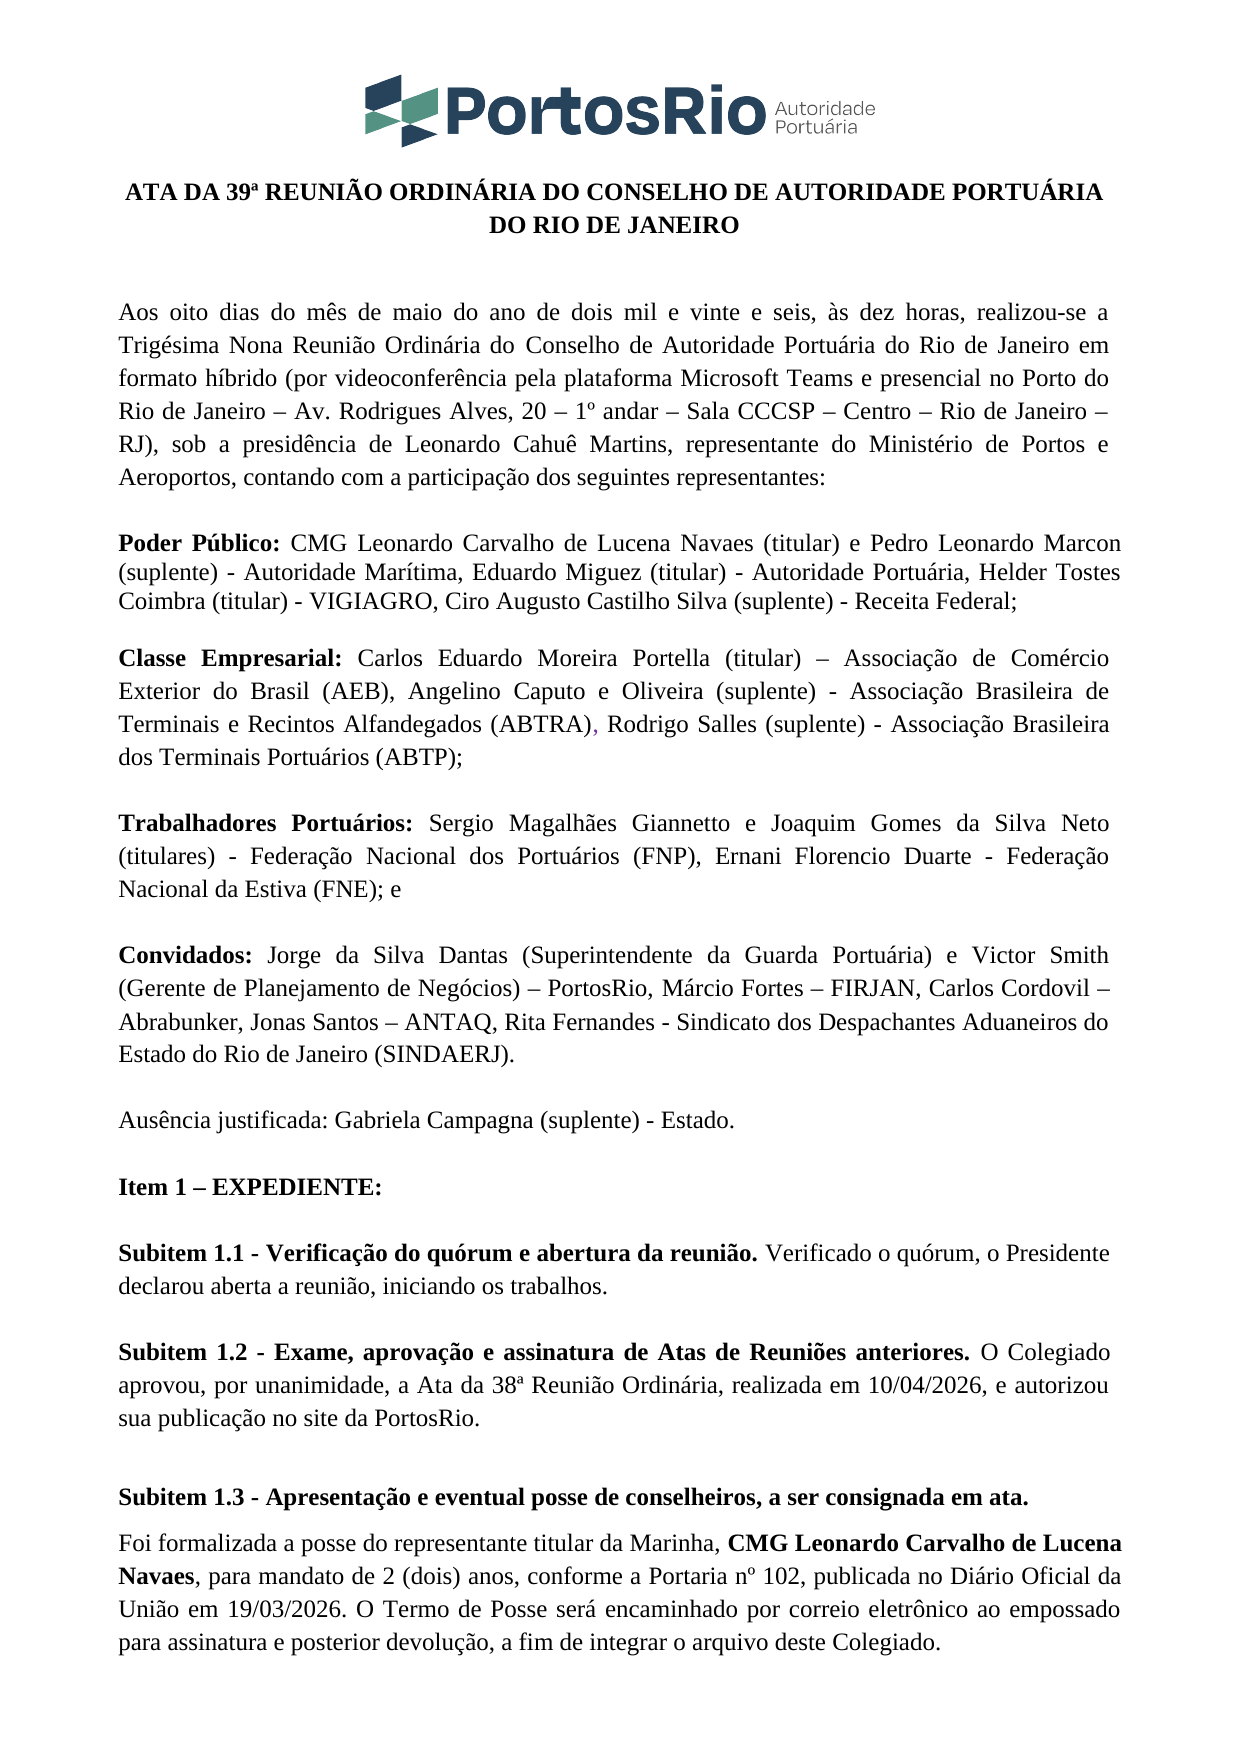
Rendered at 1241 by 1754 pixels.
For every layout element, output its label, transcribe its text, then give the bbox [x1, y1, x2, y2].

text Subitem 1.3 - Apresentação e eventual posse de conselheiros, a ser consignada em ata. [118, 1482, 1122, 1511]
text Subitem 1.1 - Verificação do quórum e abertura da reunião. Verificado o quórum, o Presidente declarou aberta a reunião, iniciando os trabalhos. [118, 1238, 1110, 1299]
text Trabalhadores Portuários: Sergio Magalhães Giannetto e Joaquim Gomes da Silva Neto (titulares) - Federação Nacional dos Portuários (FNP), Ernani Florencio Duarte - Federação Nacional da Estiva (FNE); e [118, 808, 1110, 903]
text Convidados: Jorge da Silva Dantas (Superintendente da Guarda Portuária) e Victor Smith (Gerente de Planejamento de Negócios) – PortosRio, Márcio Fortes – FIRJAN, Carlos Cordovil – Abrabunker, Jonas Santos – ANTAQ, Rita Fernandes - Sindicato dos Despachantes Aduaneiros do Estado do Rio de Janeiro (SINDAERJ). [118, 941, 1110, 1068]
text Item 1 – EXPEDIENTE: [118, 1172, 1110, 1200]
text Foi formalizada a posse do representante titular da Marinha, CMG Leonardo Carvalho de Lucena Navaes, para mandato de 2 (dois) anos, conforme a Portaria nº 102, publicada no Diário Oficial da União em 19/03/2026. O Termo de Posse será encaminhado por correio eletrônico ao empossado para assinatura e posterior devolução, a fim de integrar o arquivo deste Colegiado. [118, 1528, 1122, 1656]
text Ausência justificada: Gabriela Campagna (suplente) - Estado. [118, 1106, 1110, 1134]
text Subitem 1.2 - Exame, aprovação e assinatura de Atas de Reuniões anteriores. O Colegiado aprovou, por unanimidade, a Ata da 38ª Reunião Ordinária, realizada em 10/04/2026, e autorizou sua publicação no site da PortosRio. [118, 1337, 1110, 1432]
text Poder Público: CMG Leonardo Carvalho de Lucena Navaes (titular) e Pedro Leonardo Marcon (suplente) - Autoridade Marítima, Eduardo Miguez (titular) - Autoridade Portuária, Helder Tostes Coimbra (titular) - VIGIAGRO, Ciro Augusto Castilho Silva (suplente) - Receita Federal; [118, 528, 1122, 614]
text Aos oito dias do mês de maio do ano de dois mil e vinte e seis, às dez horas, realizou-se a Trigésima Nona Reunião Ordinária do Conselho de Autoridade Portuária do Rio de Janeiro em formato híbrido (por videoconferência pela plataforma Microsoft Teams e presencial no Porto do Rio de Janeiro – Av. Rodrigues Alves, 20 – 1º andar – Sala CCCSP – Centro – Rio de Janeiro – RJ), sob a presidência de Leonardo Cahuê Martins, representante do Ministério de Portos e Aeroportos, contando com a participação dos seguintes representantes: [118, 297, 1110, 491]
text Classe Empresarial: Carlos Eduardo Moreira Portella (titular) – Associação de Comércio Exterior do Brasil (AEB), Angelino Caputo e Oliveira (suplente) - Associação Brasileira de Terminais e Recintos Alfandegados (ABTRA), Rodrigo Salles (suplente) - Associação Brasileira dos Terminais Portuários (ABTP); [118, 643, 1110, 771]
text ATA DA 39ª REUNIÃO ORDINÁRIA DO CONSELHO DE AUTORIDADE PORTUÁRIA DO RIO DE JANEIRO [118, 177, 1110, 239]
